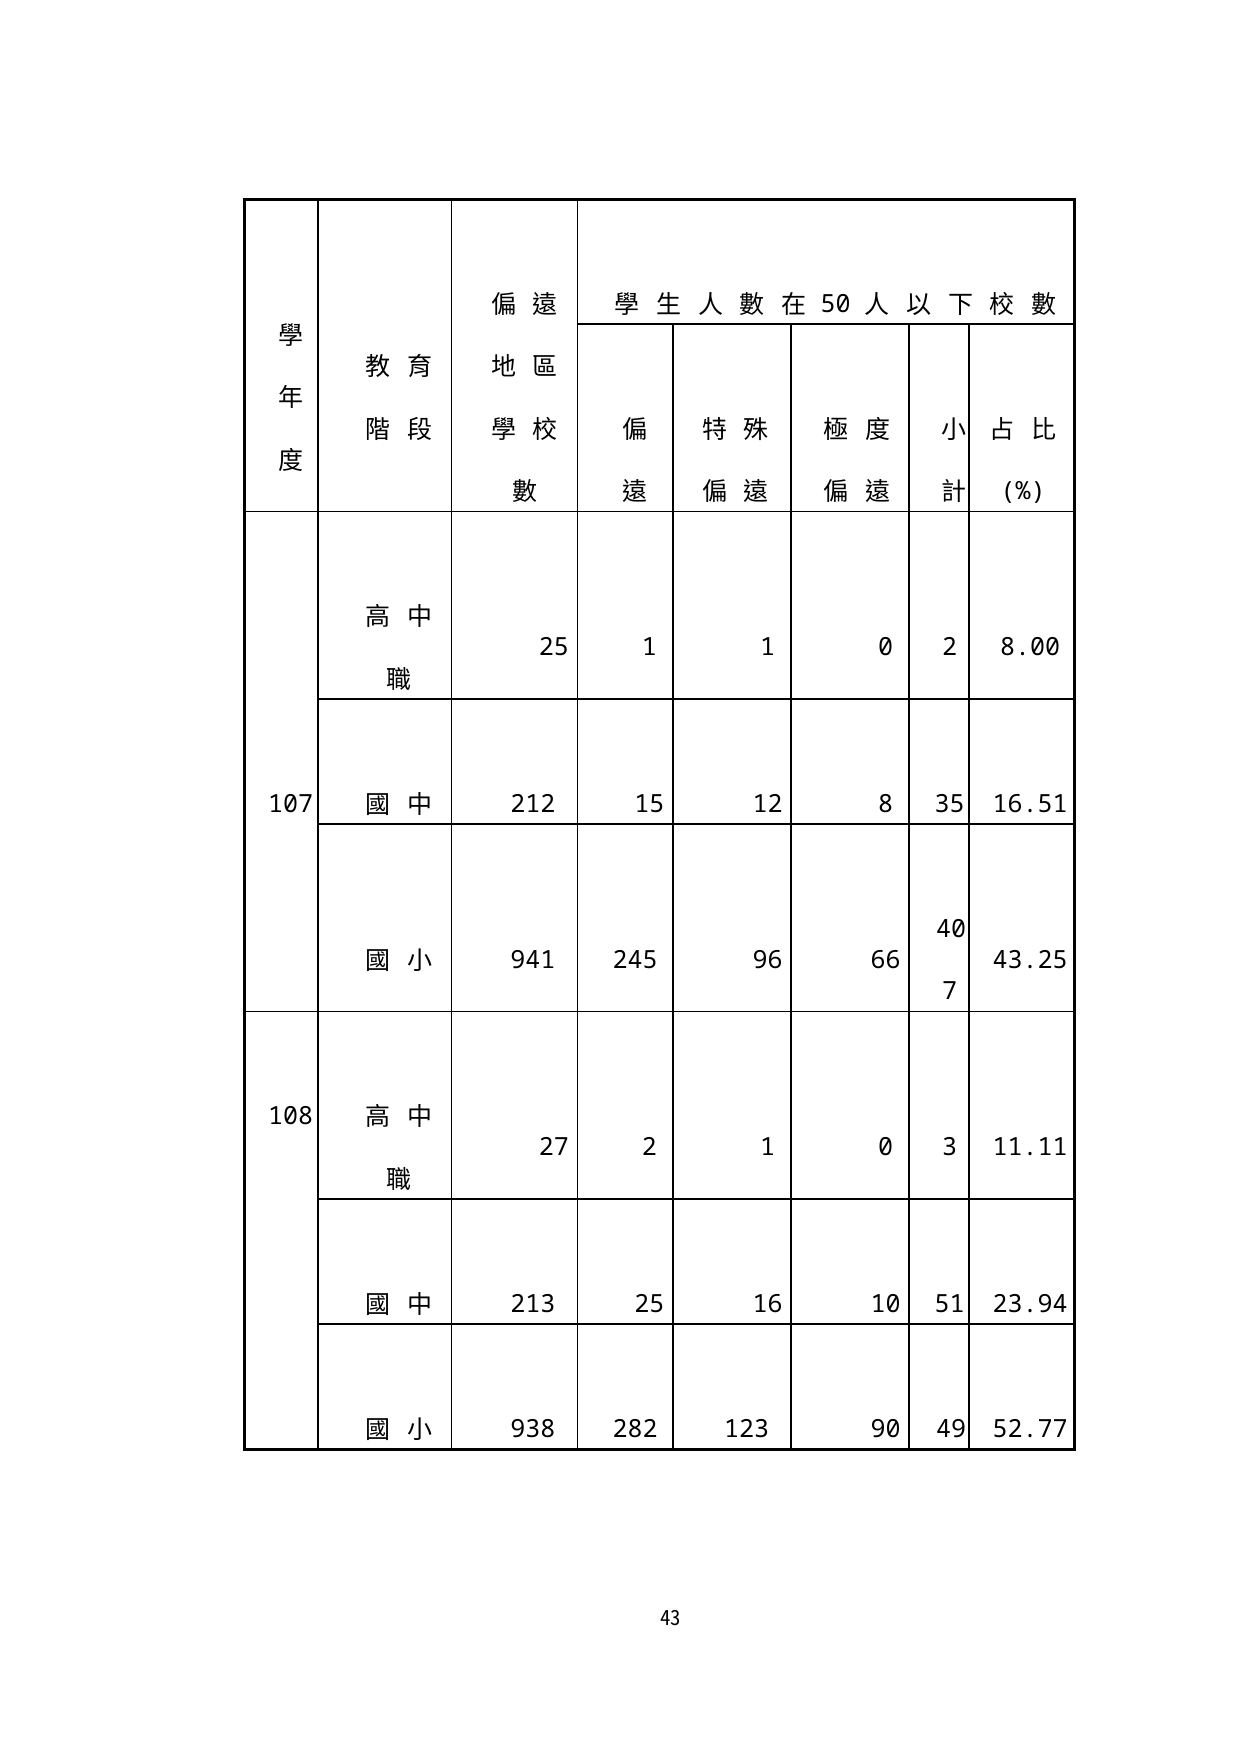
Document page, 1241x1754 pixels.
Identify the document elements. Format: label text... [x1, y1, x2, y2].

table_cell 245 [578, 825, 672, 1011]
table_cell 282 [578, 1325, 672, 1448]
table_header 偏遠地區學校數 [452, 201, 577, 511]
table_cell 49 [910, 1325, 968, 1448]
table_cell 51 [910, 1200, 968, 1323]
table_cell 213 [452, 1200, 577, 1323]
table_cell 25 [452, 512, 577, 698]
table_cell 11.11 [970, 1012, 1073, 1198]
table_cell 16 [674, 1200, 790, 1323]
table_cell 27 [452, 1012, 577, 1198]
table_cell 1 [674, 1012, 790, 1198]
table_cell 107 [246, 512, 317, 1011]
table_cell 偏遠 [578, 325, 672, 511]
table_cell 43.25 [970, 825, 1073, 1011]
table_cell 2 [578, 1012, 672, 1198]
table_cell 407 [910, 825, 968, 1011]
table_cell 0 [792, 1012, 908, 1198]
table_cell 國中 [319, 700, 451, 823]
table_cell 特殊偏遠 [674, 325, 790, 511]
table_cell 96 [674, 825, 790, 1011]
table_cell 占比(%) [970, 325, 1073, 511]
table_cell 212 [452, 700, 577, 823]
table_cell 123 [674, 1325, 790, 1448]
table_cell 108 [246, 1012, 317, 1448]
table_cell 國小 [319, 1325, 451, 1448]
table_cell 66 [792, 825, 908, 1011]
table_cell 8.00 [970, 512, 1073, 698]
table_header 教育階段 [319, 201, 451, 511]
table_header 學年度 [246, 201, 317, 511]
table_cell 1 [578, 512, 672, 698]
table_cell 0 [792, 512, 908, 698]
table_cell 16.51 [970, 700, 1073, 823]
table_cell 90 [792, 1325, 908, 1448]
table_cell 23.94 [970, 1200, 1073, 1323]
table_cell 25 [578, 1200, 672, 1323]
table_cell 938 [452, 1325, 577, 1448]
table_cell 3 [910, 1012, 968, 1198]
table_cell 國中 [319, 1200, 451, 1323]
table_cell 高中職 [319, 1012, 451, 1198]
table_header 學生人數在50人以下校數 [578, 201, 1073, 323]
table_cell 12 [674, 700, 790, 823]
table_cell 1 [674, 512, 790, 698]
table_cell 國小 [319, 825, 451, 1011]
table_cell 高中職 [319, 512, 451, 698]
table_cell 2 [910, 512, 968, 698]
table_cell 941 [452, 825, 577, 1011]
table_cell 52.77 [970, 1325, 1073, 1448]
table_cell 小計 [910, 325, 968, 511]
table_cell 15 [578, 700, 672, 823]
table_cell 極度偏遠 [792, 325, 908, 511]
table_cell 35 [910, 700, 968, 823]
table_cell 8 [792, 700, 908, 823]
table_cell 10 [792, 1200, 908, 1323]
